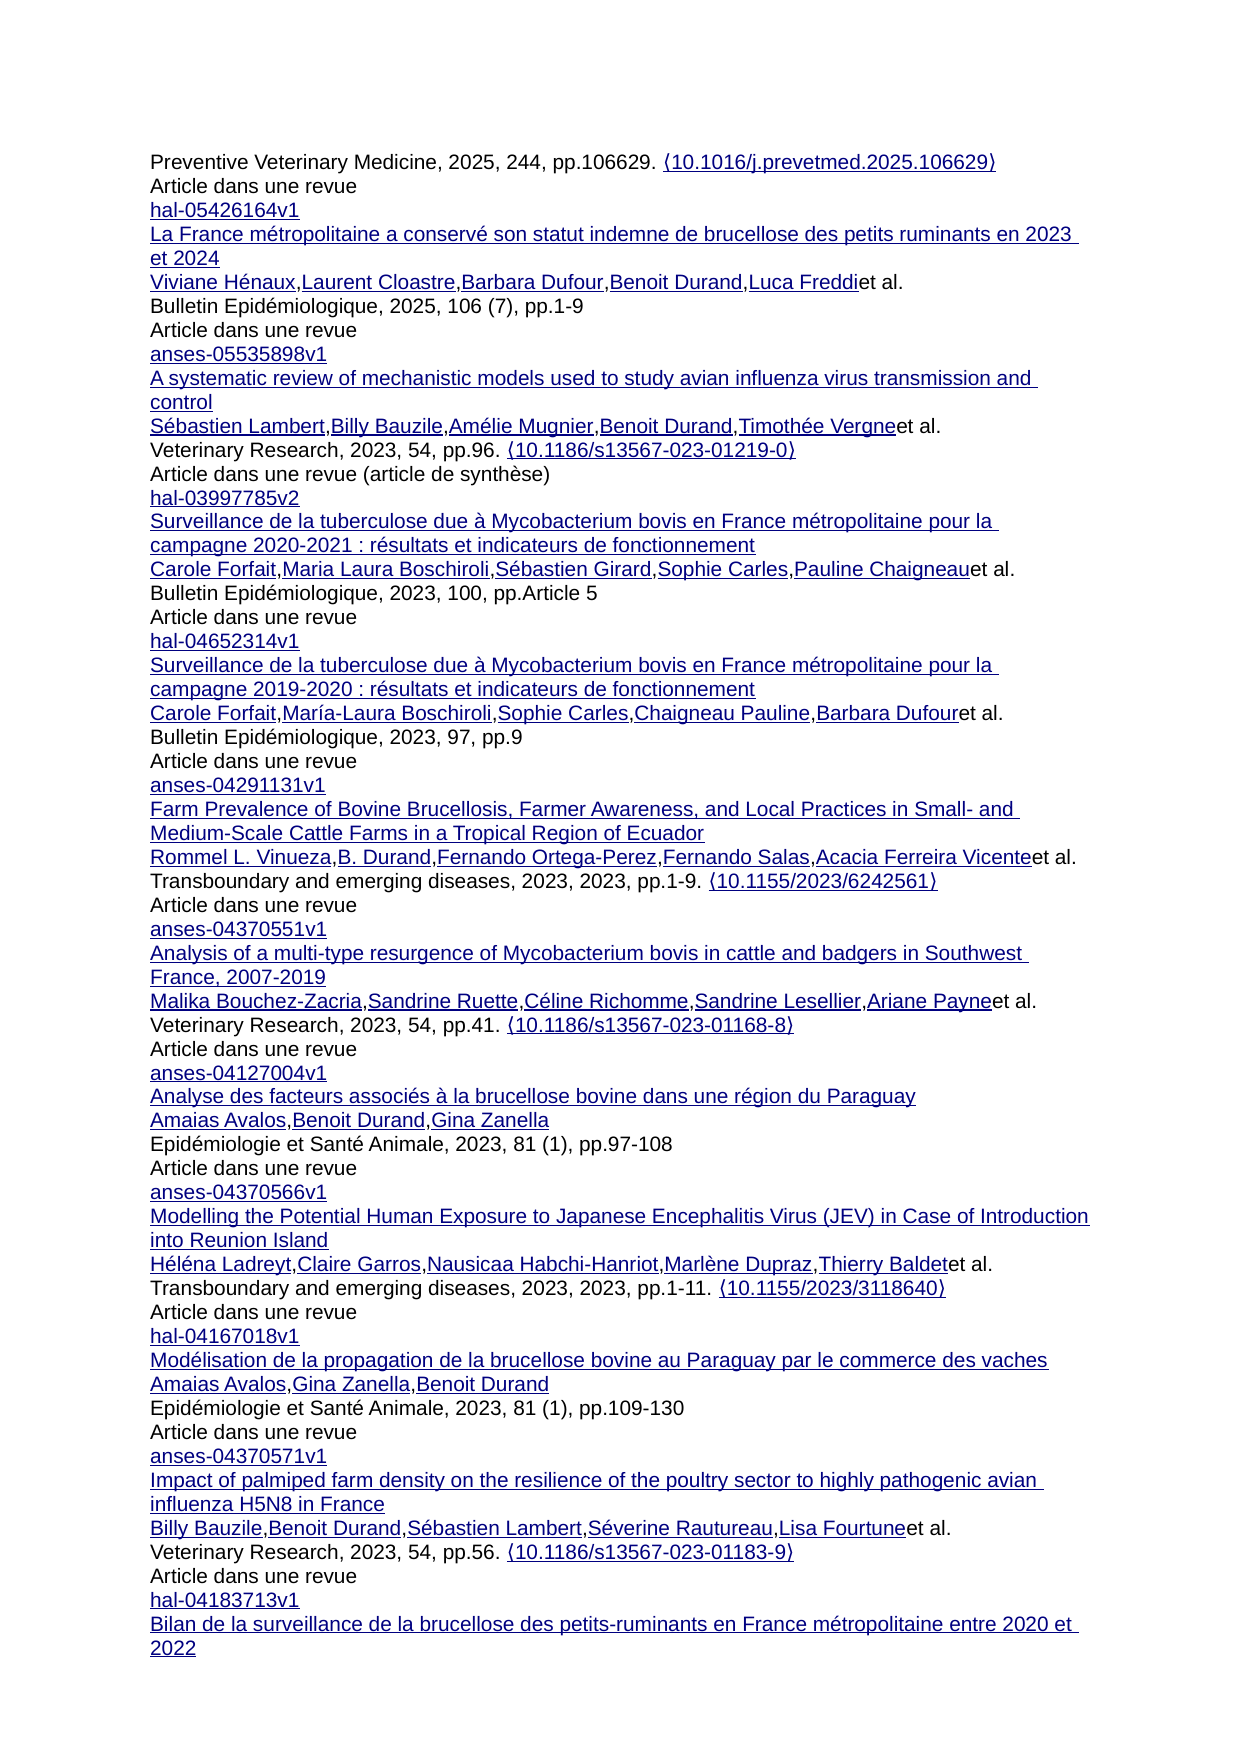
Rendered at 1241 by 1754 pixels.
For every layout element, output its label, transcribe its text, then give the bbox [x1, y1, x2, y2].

table_cell Modélisation de la propagation de la brucellose bovine au Paraguay par le commerce des vaches Amaias Avalos,Gina Zanella,Benoit Durand Epidémiologie et Santé Animale, 2023, 81 (1), pp.109-130 Article dans une revue anses-04370571v1 [150, 1348, 1090, 1468]
table_cell Analysis of a multi-type resurgence of Mycobacterium bovis in cattle and badgers in Southwest France, 2007-2019 Malika Bouchez-Zacria,Sandrine Ruette,Céline Richomme,Sandrine Lesellier,Ariane Payneet al. Veterinary Research, 2023, 54, pp.41. ⟨10.1186/s13567-023-01168-8⟩ Article dans une revue anses-04127004v1 [150, 941, 1090, 1084]
table_cell Impact of palmiped farm density on the resilience of the poultry sector to highly pathogenic avian influenza H5N8 in France Billy Bauzile,Benoit Durand,Sébastien Lambert,Séverine Rautureau,Lisa Fourtuneet al. Veterinary Research, 2023, 54, pp.56. ⟨10.1186/s13567-023-01183-9⟩ Article dans une revue hal-04183713v1 [150, 1468, 1090, 1611]
table_cell Bilan de la surveillance de la brucellose des petits-ruminants en France métropolitaine entre 2020 et 2022 [150, 1611, 1090, 1659]
table_cell A systematic review of mechanistic models used to study avian influenza virus transmission and control Sébastien Lambert,Billy Bauzile,Amélie Mugnier,Benoit Durand,Timothée Vergneet al. Veterinary Research, 2023, 54, pp.96. ⟨10.1186/s13567-023-01219-0⟩ Article dans une revue (article de synthèse) hal-03997785v2 [150, 366, 1090, 509]
table_cell Surveillance de la tuberculose due à Mycobacterium bovis en France métropolitaine pour la campagne 2020-2021 : résultats et indicateurs de fonctionnement Carole Forfait,Maria Laura Boschiroli,Sébastien Girard,Sophie Carles,Pauline Chaigneauet al. Bulletin Epidémiologique, 2023, 100, pp.Article 5 Article dans une revue hal-04652314v1 [150, 509, 1090, 653]
table_cell Modelling the Potential Human Exposure to Japanese Encephalitis Virus (JEV) in Case of Introduction [150, 1204, 1090, 1225]
table_cell into Reunion Island Héléna Ladreyt,Claire Garros,Nausicaa Habchi-Hanriot,Marlène Dupraz,Thierry Baldetet al. Transboundary and emerging diseases, 2023, 2023, pp.1-11. ⟨10.1155/2023/3118640⟩ Article dans une revue hal-04167018v1 [150, 1226, 1090, 1348]
table_cell Preventive Veterinary Medicine, 2025, 244, pp.106629. ⟨10.1016/j.prevetmed.2025.106629⟩ Article dans une revue hal-05426164v1 [150, 150, 1090, 222]
table_cell La France métropolitaine a conservé son statut indemne de brucellose des petits ruminants en 2023 et 2024 Viviane Hénaux,Laurent Cloastre,Barbara Dufour,Benoit Durand,Luca Freddiet al. Bulletin Epidémiologique, 2025, 106 (7), pp.1-9 Article dans une revue anses-05535898v1 [150, 222, 1090, 366]
table_cell Surveillance de la tuberculose due à Mycobacterium bovis en France métropolitaine pour la campagne 2019-2020 : résultats et indicateurs de fonctionnement Carole Forfait,María-Laura Boschiroli,Sophie Carles,Chaigneau Pauline,Barbara Dufouret al. Bulletin Epidémiologique, 2023, 97, pp.9 Article dans une revue anses-04291131v1 [150, 653, 1090, 797]
table_cell Analyse des facteurs associés à la brucellose bovine dans une région du Paraguay Amaias Avalos,Benoit Durand,Gina Zanella Epidémiologie et Santé Animale, 2023, 81 (1), pp.97-108 Article dans une revue anses-04370566v1 [150, 1084, 1090, 1204]
table_cell Farm Prevalence of Bovine Brucellosis, Farmer Awareness, and Local Practices in Small- and Medium-Scale Cattle Farms in a Tropical Region of Ecuador Rommel L. Vinueza,B. Durand,Fernando Ortega-Perez,Fernando Salas,Acacia Ferreira Vicenteet al. Transboundary and emerging diseases, 2023, 2023, pp.1-9. ⟨10.1155/2023/6242561⟩ Article dans une revue anses-04370551v1 [150, 797, 1090, 941]
